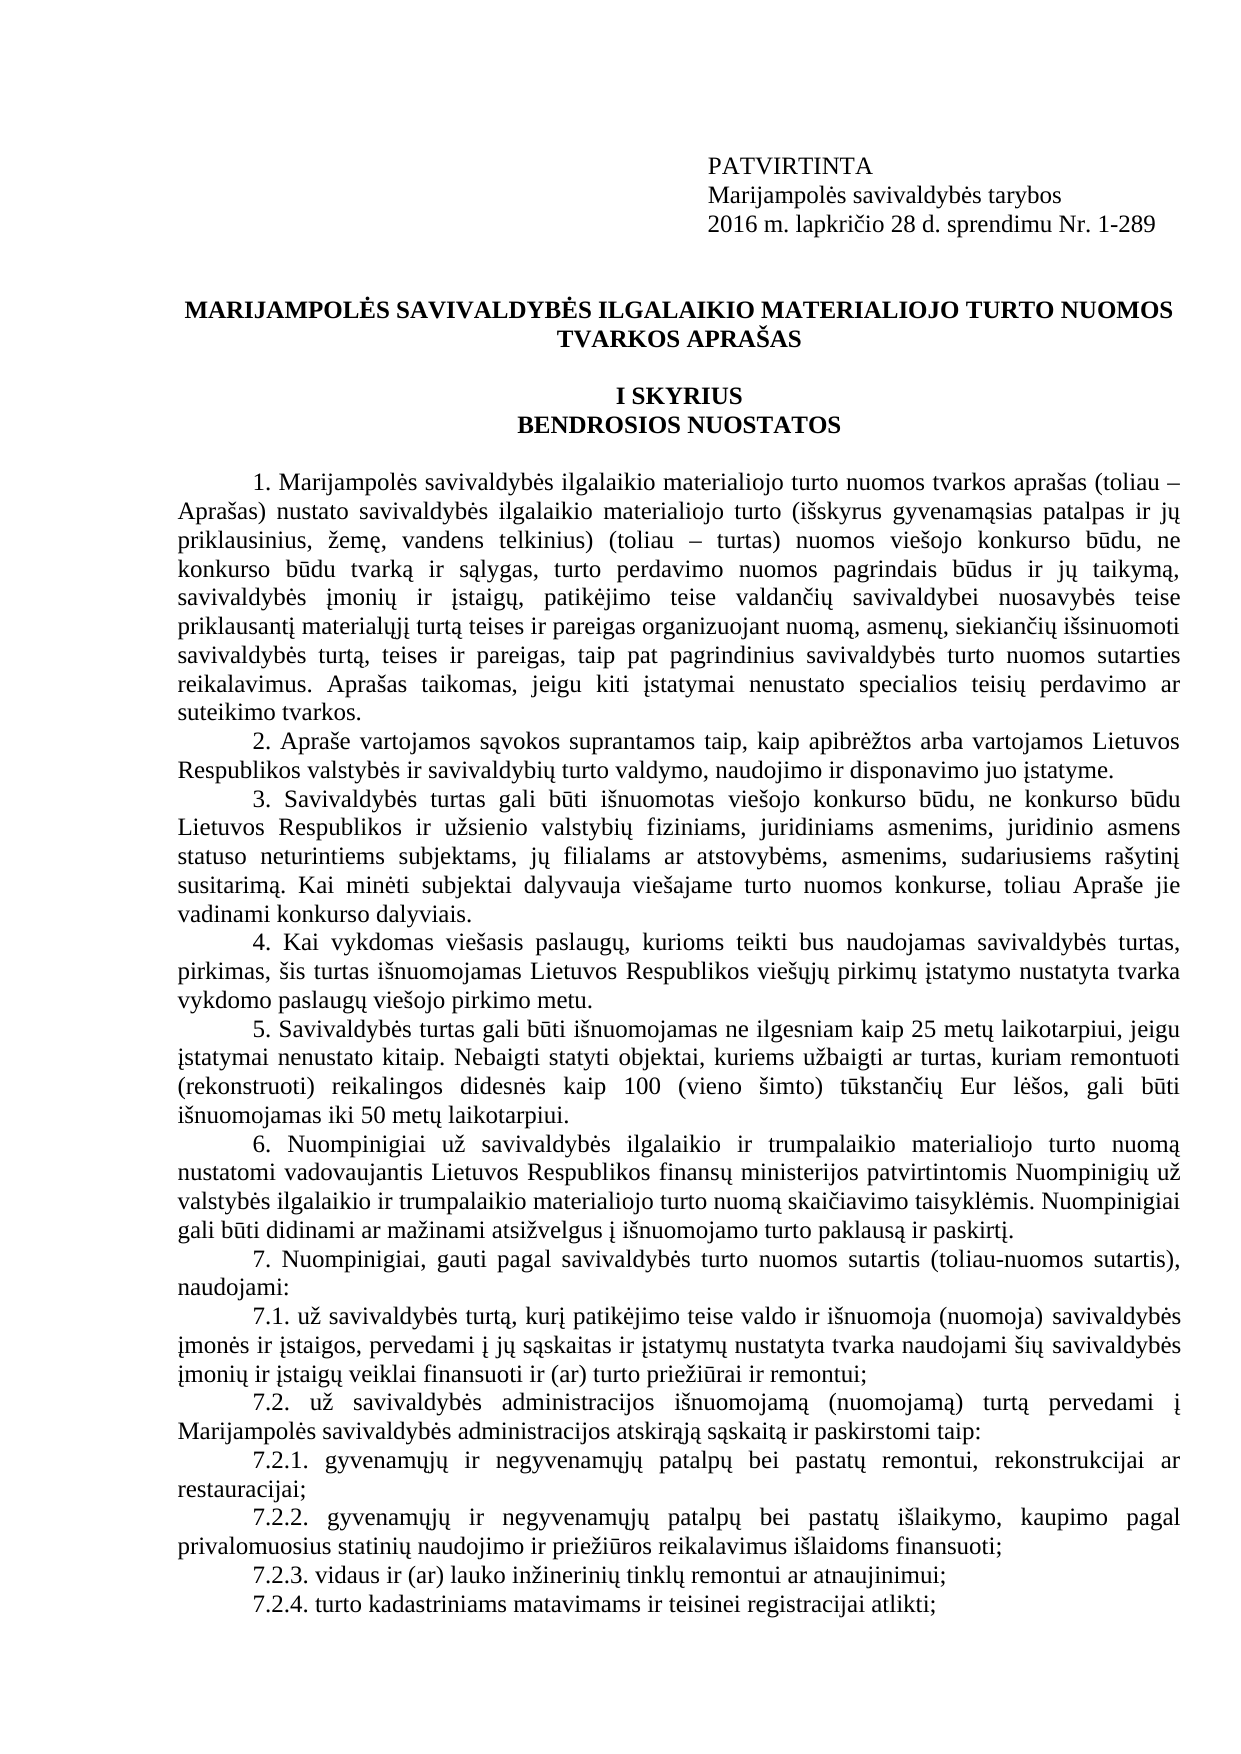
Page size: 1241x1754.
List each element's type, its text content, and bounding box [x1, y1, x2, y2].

text 2. Apraše vartojamos sąvokos suprantamos taip, kaip apibrėžtos arba vartojamos Lietuvos Respublikos valstybės ir savivaldybių turto valdymo, naudojimo ir disponavimo juo įstatyme. [177, 726, 1181, 784]
text 6. Nuompinigiai už savivaldybės ilgalaikio ir trumpalaikio materialiojo turto nuomą nustatomi vadovaujantis Lietuvos Respublikos finansų ministerijos patvirtintomis Nuompinigių už valstybės ilgalaikio ir trumpalaikio materialiojo turto nuomą skaičiavimo taisyklėmis. Nuompinigiai gali būti didinami ar mažinami atsižvelgus į išnuomojamo turto paklausą ir paskirtį. [177, 1129, 1181, 1244]
text 5. Savivaldybės turtas gali būti išnuomojamas ne ilgesniam kaip 25 metų laikotarpiui, jeigu įstatymai nenustato kitaip. Nebaigti statyti objektai, kuriems užbaigti ar turtas, kuriam remontuoti (rekonstruoti) reikalingos didesnės kaip 100 (vieno šimto) tūkstančių Eur lėšos, gali būti išnuomojamas iki 50 metų laikotarpiui. [177, 1014, 1181, 1129]
text 2016 m. lapkričio 28 d. sprendimu Nr. 1-289 [707, 209, 1181, 237]
text 7.2.3. vidaus ir (ar) lauko inžinerinių tinklų remontui ar atnaujinimui; [177, 1560, 1181, 1589]
text 7.2.1. gyvenamųjų ir negyvenamųjų patalpų bei pastatų remontui, rekonstrukcijai ar restauracijai; [177, 1445, 1181, 1502]
text 1. Marijampolės savivaldybės ilgalaikio materialiojo turto nuomos tvarkos aprašas (toliau – Aprašas) nustato savivaldybės ilgalaikio materialiojo turto (išskyrus gyvenamąsias patalpas ir jų priklausinius, žemę, vandens telkinius) (toliau – turtas) nuomos viešojo konkurso būdu, ne konkurso būdu tvarką ir sąlygas, turto perdavimo nuomos pagrindais būdus ir jų taikymą, savivaldybės įmonių ir įstaigų, patikėjimo teise valdančių savivaldybei nuosavybės teise priklausantį materialųjį turtą teises ir pareigas organizuojant nuomą, asmenų, siekiančių išsinuomoti savivaldybės turtą, teises ir pareigas, taip pat pagrindinius savivaldybės turto nuomos sutarties reikalavimus. Aprašas taikomas, jeigu kiti įstatymai nenustato specialios teisių perdavimo ar suteikimo tvarkos. [177, 467, 1181, 726]
text BENDROSIOS NUOSTATOS [177, 410, 1181, 439]
text 3. Savivaldybės turtas gali būti išnuomotas viešojo konkurso būdu, ne konkurso būdu Lietuvos Respublikos ir užsienio valstybių fiziniams, juridiniams asmenims, juridinio asmens statuso neturintiems subjektams, jų filialams ar atstovybėms, asmenims, sudariusiems rašytinį susitarimą. Kai minėti subjektai dalyvauja viešajame turto nuomos konkurse, toliau Apraše jie vadinami konkurso dalyviais. [177, 784, 1181, 927]
text 7.1. už savivaldybės turtą, kurį patikėjimo teise valdo ir išnuomoja (nuomoja) savivaldybės įmonės ir įstaigos, pervedami į jų sąskaitas ir įstatymų nustatyta tvarka naudojami šių savivaldybės įmonių ir įstaigų veiklai finansuoti ir (ar) turto priežiūrai ir remontui; [177, 1301, 1181, 1387]
text 7.2.4. turto kadastriniams matavimams ir teisinei registracijai atlikti; [177, 1589, 1181, 1617]
text 4. Kai vykdomas viešasis paslaugų, kurioms teikti bus naudojamas savivaldybės turtas, pirkimas, šis turtas išnuomojamas Lietuvos Respublikos viešųjų pirkimų įstatymo nustatyta tvarka vykdomo paslaugų viešojo pirkimo metu. [177, 927, 1181, 1014]
text 7.2.2. gyvenamųjų ir negyvenamųjų patalpų bei pastatų išlaikymo, kaupimo pagal privalomuosius statinių naudojimo ir priežiūros reikalavimus išlaidoms finansuoti; [177, 1502, 1181, 1560]
text I SKYRIUS [177, 381, 1181, 410]
text 7. Nuompinigiai, gauti pagal savivaldybės turto nuomos sutartis (toliau-nuomos sutartis), naudojami: [177, 1244, 1181, 1301]
text 7.2. už savivaldybės administracijos išnuomojamą (nuomojamą) turtą pervedami į Marijampolės savivaldybės administracijos atskirąją sąskaitą ir paskirstomi taip: [177, 1387, 1181, 1445]
text MARIJAMPOLĖS SAVIVALDYBĖS ILGALAIKIO MATERIALIOJO TURTO NUOMOS TVARKOS APRAŠAS [177, 295, 1181, 352]
text Marijampolės savivaldybės tarybos [708, 180, 1181, 209]
text PATVIRTINTA [708, 151, 1181, 180]
